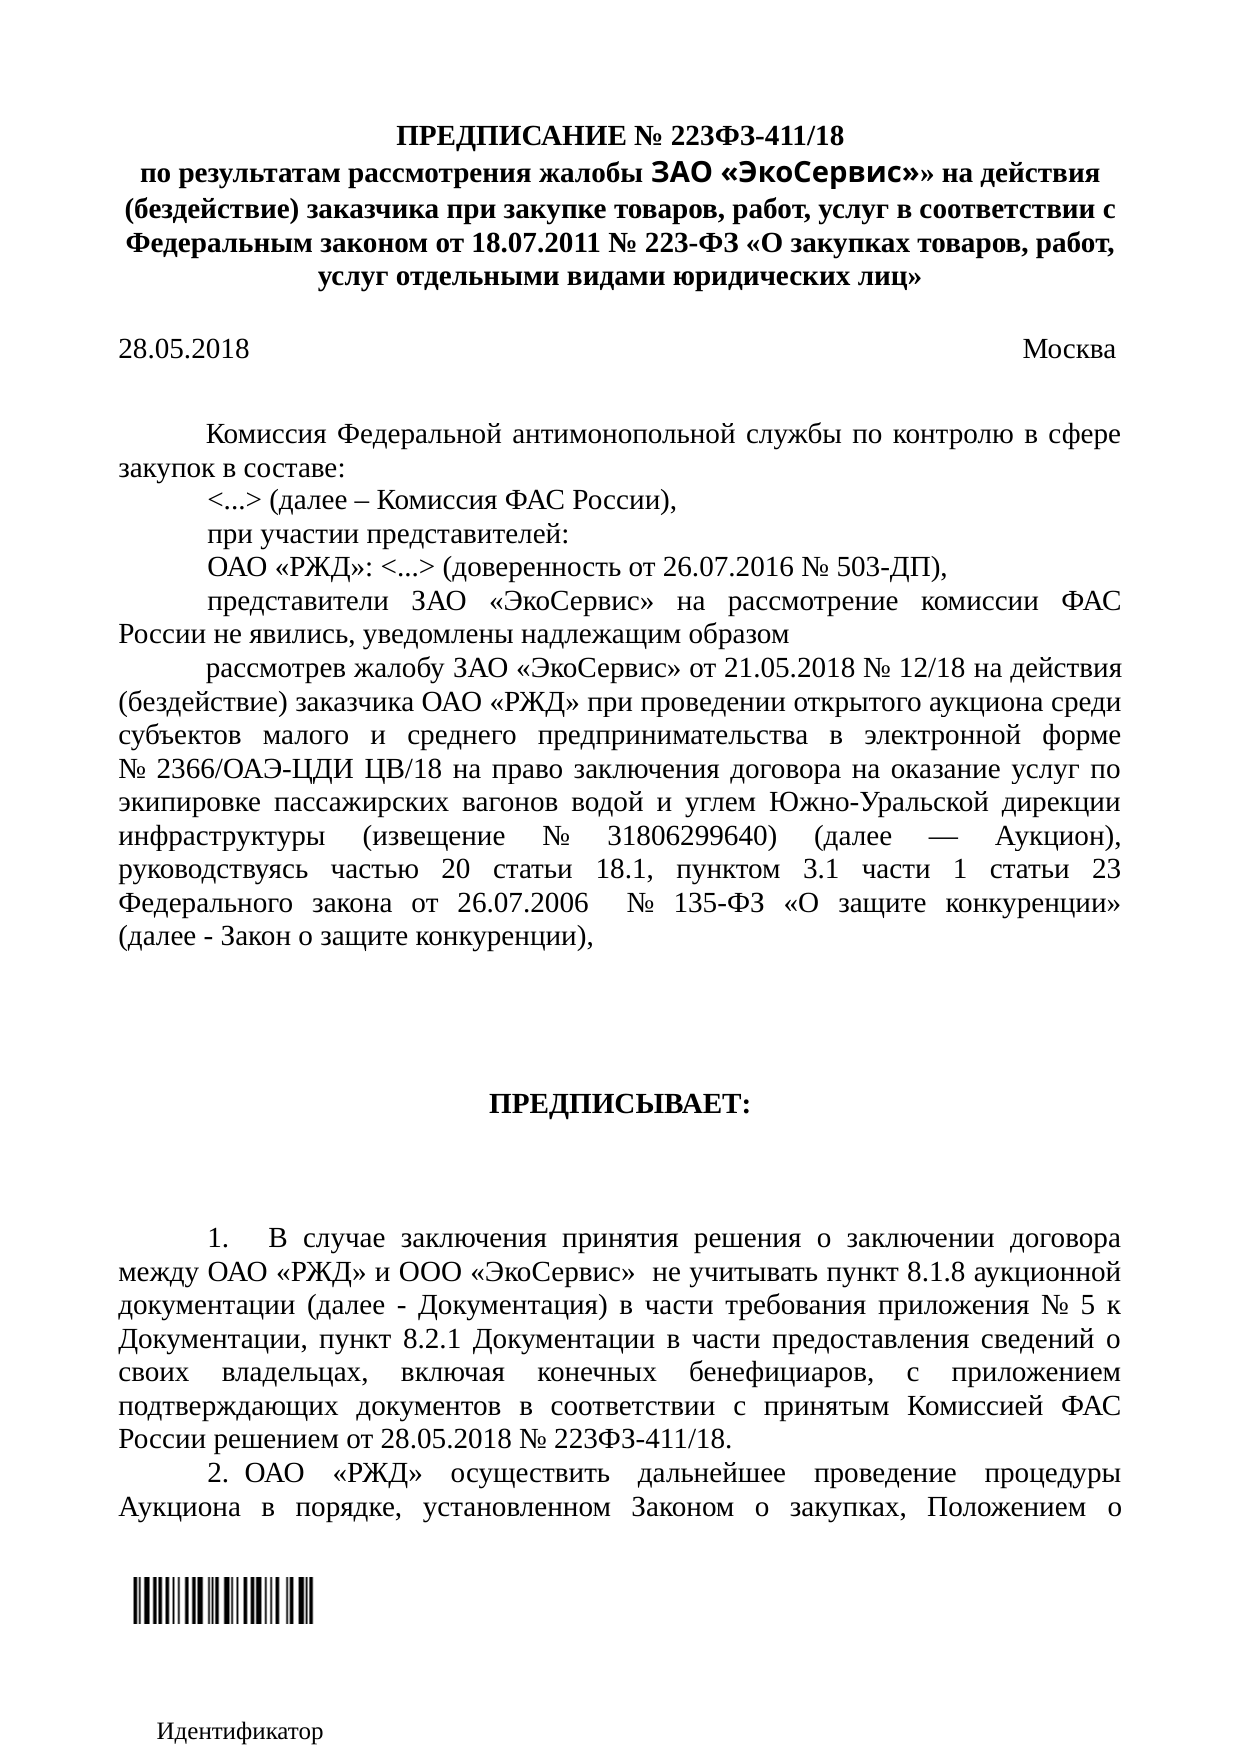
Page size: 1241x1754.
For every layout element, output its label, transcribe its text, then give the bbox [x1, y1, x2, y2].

text при участии представителей: [118, 516, 1122, 549]
text ОАО «РЖД»: <...> (доверенность от 26.07.2016 № 503-ДП), [118, 549, 1122, 583]
list ОАО «РЖД» осуществить дальнейшее проведение процедуры Аукциона в порядке, установленном Законом о закупках, Положением о [118, 1455, 1122, 1522]
text ПРЕДПИСЫВАЕТ: [118, 1086, 1122, 1120]
text <...> (далее – Комиссия ФАС России), [118, 483, 1122, 516]
text Комиссия Федеральной антимонопольной службы по контролю в сфере закупок в составе: [118, 416, 1122, 483]
text 28.05.2018 Москва [118, 331, 1122, 365]
text рассмотрев жалобу ЗАО «ЭкоСервис» от 21.05.2018 № 12/18 на действия (бездействие) заказчика ОАО «РЖД» при проведении открытого аукциона среди субъектов малого и среднего предпринимательства в электронной форме № 2366/ОАЭ-ЦДИ ЦВ/18 на право заключения договора на оказание услуг по экипировке пассажирских вагонов водой и углем Южно-Уральской дирекции инфраструктуры (извещение № 31806299640) (далее — Аукцион), руководствуясь частью 20 статьи 18.1, пунктом 3.1 части 1 статьи 23 Федерального закона от 26.07.2006 № 135-ФЗ «О защите конкуренции» (далее - Закон о защите конкуренции), [118, 650, 1122, 952]
text представители ЗАО «ЭкоСервис» на рассмотрение комиссии ФАС России не явились, уведомлены надлежащим образом [118, 583, 1122, 650]
text по результатам рассмотрения жалобы ЗАО «ЭкоСервис»» на действия (бездействие) заказчика при закупке товаров, работ, услуг в соответствии с Федеральным законом от 18.07.2011 № 223-ФЗ «О закупках товаров, работ, услуг отдельными видами юридических лиц» [118, 152, 1122, 292]
text ПРЕДПИСАНИЕ № 223ФЗ-411/18 [118, 118, 1122, 152]
picture [118, 1577, 331, 1624]
list В случае заключения принятия решения о заключении договора между ОАО «РЖД» и ООО «ЭкоСервис» не учитывать пункт 8.1.8 аукционной документации (далее - Документация) в части требования приложения № 5 к Документации, пункт 8.2.1 Документации в части предоставления сведений о своих владельцах, включая конечных бенефициаров, с приложением подтверждающих документов в соответствии с принятым Комиссией ФАС России решением от 28.05.2018 № 223ФЗ-411/18. [118, 1220, 1122, 1455]
